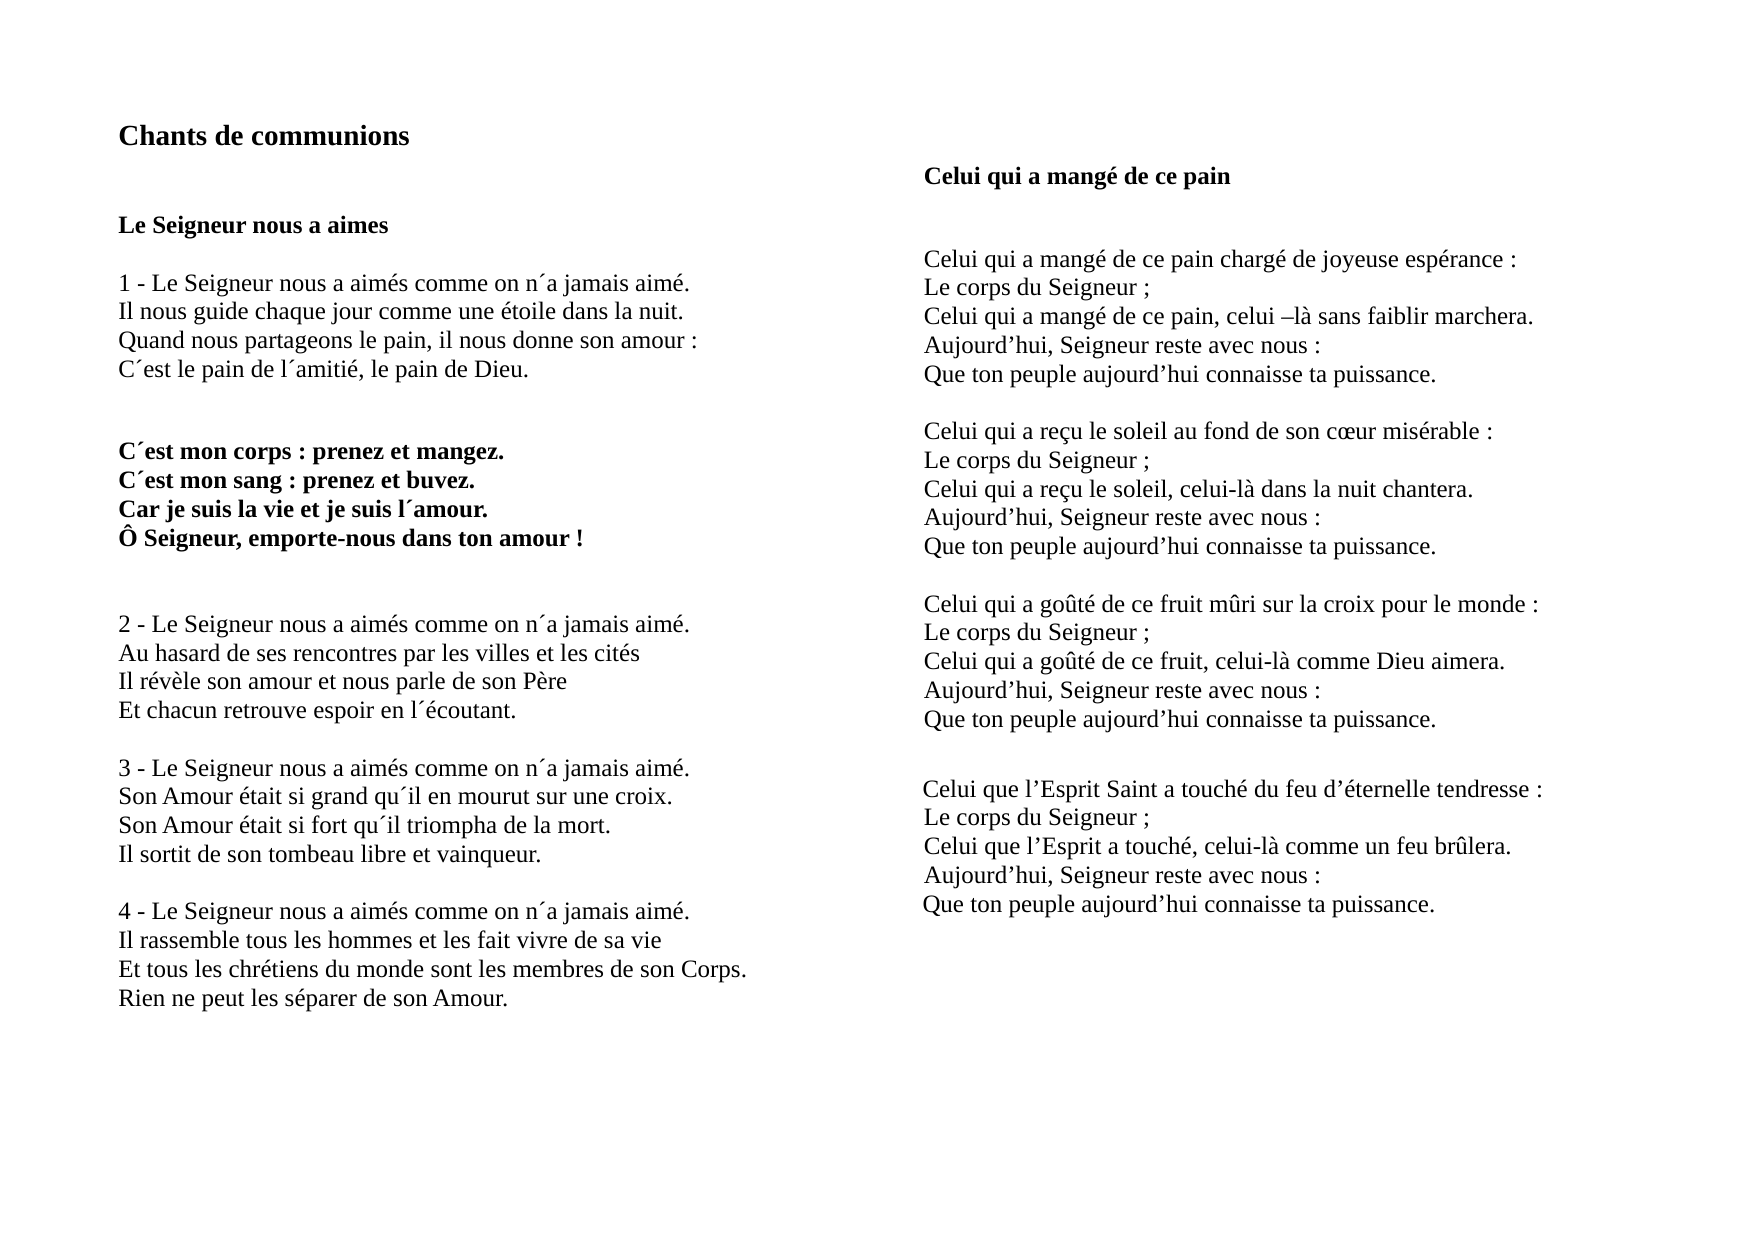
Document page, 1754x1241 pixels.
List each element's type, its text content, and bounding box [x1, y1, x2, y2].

text Ô Seigneur, emporte-nous dans ton amour ! [118, 523, 876, 551]
text Celui qui a mangé de ce pain chargé de joyeuse espérance : [924, 244, 1636, 272]
text Aujourd’hui, Seigneur reste avec nous : [924, 502, 1636, 531]
text Que ton peuple aujourd’hui connaisse ta puissance. [924, 359, 1636, 387]
text Celui qui a reçu le soleil, celui-là dans la nuit chantera. [924, 474, 1636, 502]
text Car je suis la vie et je suis l´amour. [118, 494, 876, 523]
text Celui qui a goûté de ce fruit mûri sur la croix pour le monde : [924, 589, 1636, 617]
text Celui que l’Esprit Saint a touché du feu d’éternelle tendresse : [922, 774, 1583, 802]
text C´est mon corps : prenez et mangez. [118, 436, 876, 465]
text 2 - Le Seigneur nous a aimés comme on n´a jamais aimé. Au hasard de ses rencontres par les villes et les cités Il révèle son amour et nous parle de son Père Et chacun retrouve espoir en l´écoutant. 3 - Le Seigneur nous a aimés comme on n´a jamais aimé. Son Amour était si grand qu´il en mourut sur une croix. Son Amour était si fort qu´il triompha de la mort. Il sortit de son tombeau libre et vainqueur. 4 - Le Seigneur nous a aimés comme on n´a jamais aimé. Il rassemble tous les hommes et les fait vivre de sa vie Et tous les chrétiens du monde sont les membres de son Corps. Rien ne peut les séparer de son Amour. [118, 609, 876, 1011]
text Celui qui a reçu le soleil au fond de son cœur misérable : [924, 416, 1636, 445]
text Chants de communions [118, 118, 876, 152]
text C´est mon sang : prenez et buvez. [118, 465, 876, 494]
text 1 - Le Seigneur nous a aimés comme on n´a jamais aimé. Il nous guide chaque jour comme une étoile dans la nuit. Quand nous partageons le pain, il nous donne son amour : C´est le pain de l´amitié, le pain de Dieu. [118, 239, 876, 383]
text Le corps du Seigneur ; [924, 617, 1636, 646]
text Celui qui a mangé de ce pain [924, 161, 1636, 190]
text Que ton peuple aujourd’hui connaisse ta puissance. [924, 704, 1636, 732]
text Le corps du Seigneur ; [924, 802, 1636, 831]
text Aujourd’hui, Seigneur reste avec nous : [924, 860, 1636, 889]
text Le corps du Seigneur ; [924, 272, 1636, 301]
text Le corps du Seigneur ; [924, 445, 1636, 474]
text Que ton peuple aujourd’hui connaisse ta puissance. [922, 889, 1636, 917]
text Aujourd’hui, Seigneur reste avec nous : [924, 675, 1636, 704]
text Que ton peuple aujourd’hui connaisse ta puissance. [924, 531, 1636, 560]
text Aujourd’hui, Seigneur reste avec nous : [924, 330, 1636, 359]
text Celui que l’Esprit a touché, celui-là comme un feu brûlera. [924, 831, 1636, 860]
text Celui qui a mangé de ce pain, celui –là sans faiblir marchera. [924, 301, 1636, 330]
text Celui qui a goûté de ce fruit, celui-là comme Dieu aimera. [924, 646, 1636, 675]
text Le Seigneur nous a aimes [118, 210, 876, 239]
